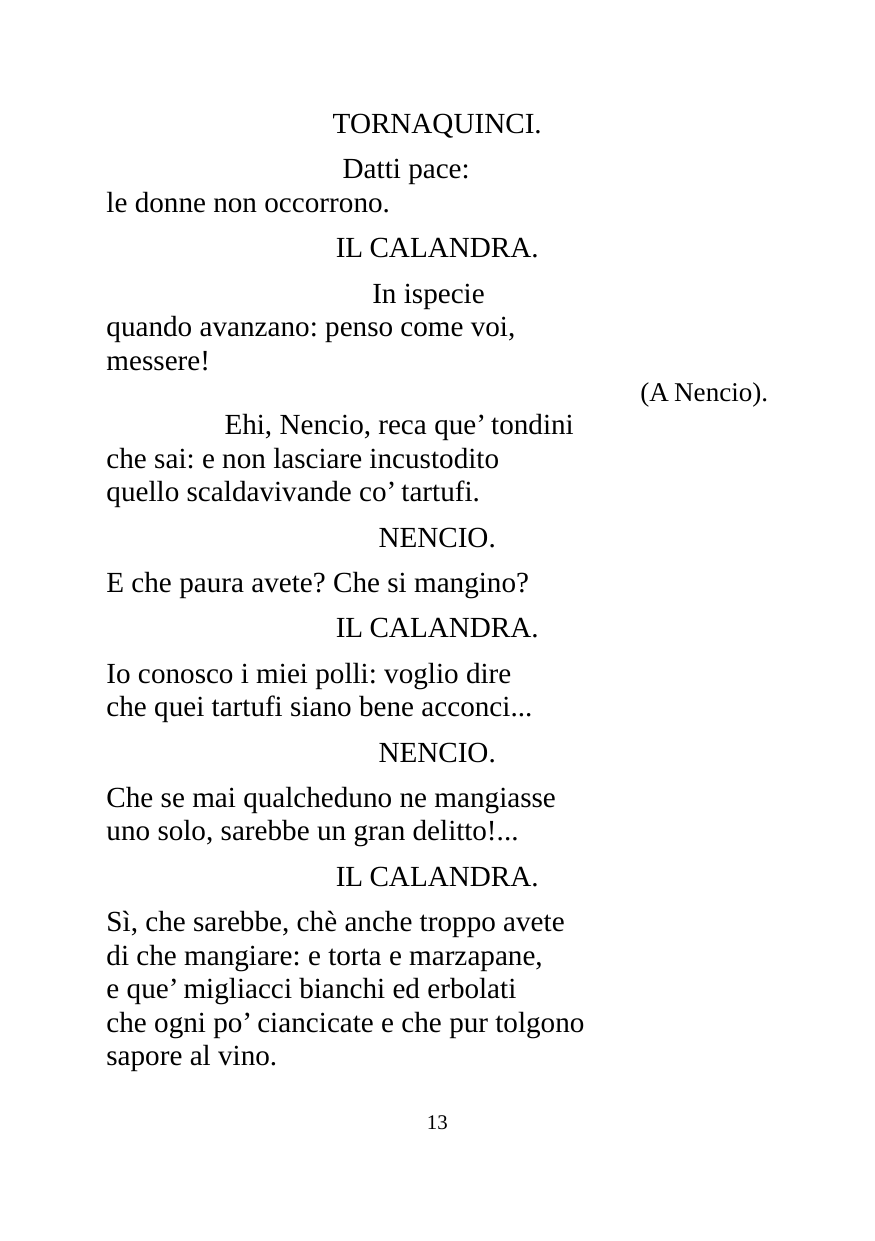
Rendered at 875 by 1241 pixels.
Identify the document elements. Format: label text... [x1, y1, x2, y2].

text Sì, che sarebbe, chè anche troppo avete di che mangiare: e torta e marzapane, e que’ migliacci bianchi ed erbolati che ogni po’ ciancicate e che pur tolgono sapore al vino. [106, 904, 768, 1072]
text Che se mai qualcheduno ne mangiasse uno solo, sarebbe un gran delitto!... [106, 780, 768, 847]
text Datti pace: le donne non occorrono. [106, 152, 768, 219]
text Io conosco i miei polli: voglio dire che quei tartufi siano bene acconci... [106, 656, 768, 723]
text IL CALANDRA. [106, 230, 768, 264]
text IL CALANDRA. [106, 611, 768, 644]
text NENCIO. [106, 520, 768, 553]
text IL CALANDRA. [106, 859, 768, 892]
text NENCIO. [106, 735, 768, 768]
text TORNAQUINCI. [106, 106, 768, 140]
text E che paura avete? Che si mangino? [106, 565, 768, 599]
text (A Nencio). [77, 376, 768, 407]
text In ispecie quando avanzano: penso come voi, messere! [106, 276, 768, 376]
text Ehi, Nencio, reca que’ tondini che sai: e non lasciare incustodito quello scaldavivande co’ tartufi. [106, 407, 768, 508]
